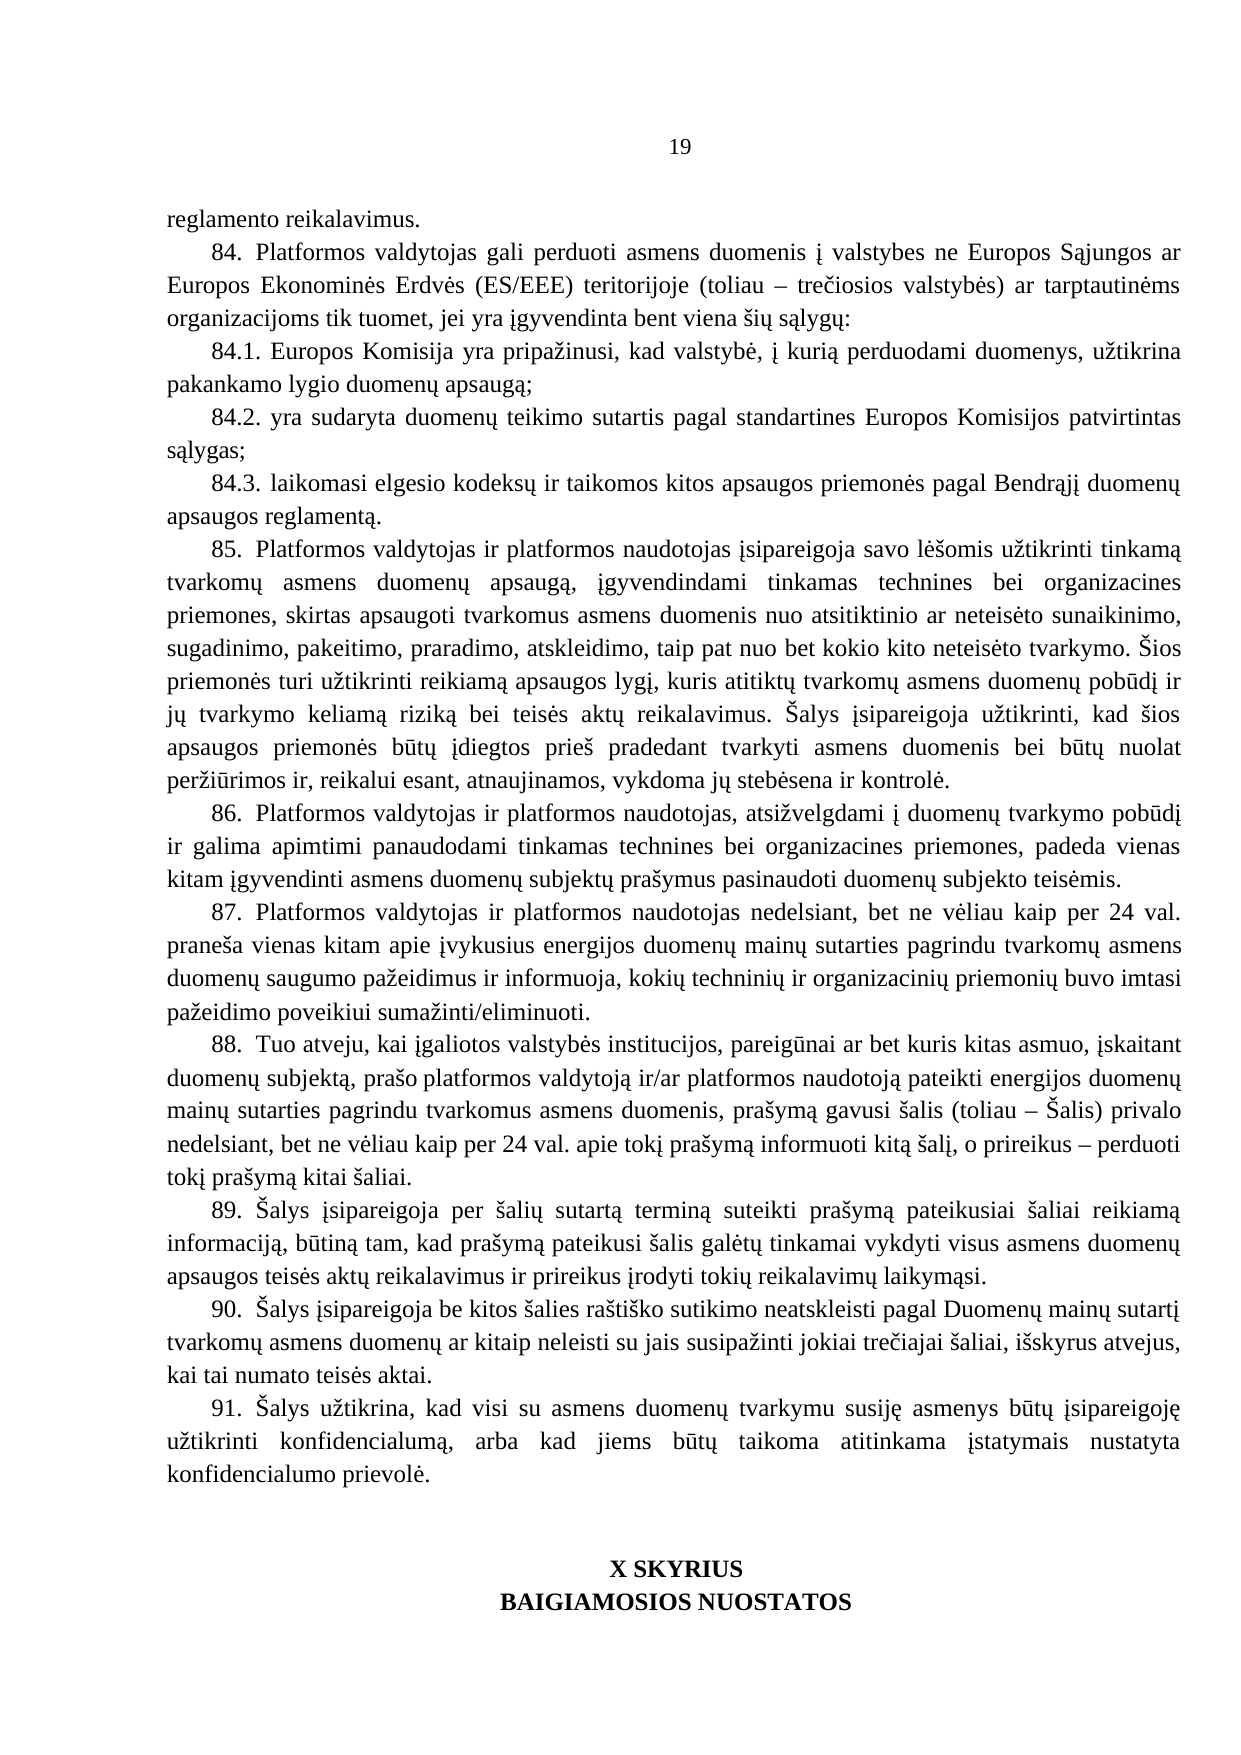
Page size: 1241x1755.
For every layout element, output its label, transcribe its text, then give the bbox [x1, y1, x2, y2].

text X SKYRIUS [167, 1554, 1186, 1582]
text 84.2. yra sudaryta duomenų teikimo sutartis pagal standartines Europos Komisijos patvirtintas sąlygas; [167, 402, 1181, 464]
text 90. Šalys įsipareigoja be kitos šalies raštiško sutikimo neatskleisti pagal Duomenų mainų sutartį tvarkomų asmens duomenų ar kitaip neleisti su jais susipažinti jokiai trečiajai šaliai, išskyrus atvejus, kai tai numato teisės aktai. [167, 1294, 1181, 1388]
text 86. Platformos valdytojas ir platformos naudotojas, atsižvelgdami į duomenų tvarkymo pobūdį ir galima apimtimi panaudodami tinkamas technines bei organizacines priemones, padeda vienas kitam įgyvendinti asmens duomenų subjektų prašymus pasinaudoti duomenų subjekto teisėmis. [167, 798, 1181, 893]
text 88. Tuo atveju, kai įgaliotos valstybės institucijos, pareigūnai ar bet kuris kitas asmuo, įskaitant duomenų subjektą, prašo platformos valdytoją ir/ar platformos naudotoją pateikti energijos duomenų mainų sutarties pagrindu tvarkomus asmens duomenis, prašymą gavusi šalis (toliau – Šalis) privalo nedelsiant, bet ne vėliau kaip per 24 val. apie tokį prašymą informuoti kitą šalį, o prireikus – perduoti tokį prašymą kitai šaliai. [167, 1029, 1182, 1190]
text 84. Platformos valdytojas gali perduoti asmens duomenis į valstybes ne Europos Sąjungos ar Europos Ekonominės Erdvės (ES/EEE) teritorijoje (toliau – trečiosios valstybės) ar tarptautinėms organizacijoms tik tuomet, jei yra įgyvendinta bent viena šių sąlygų: [167, 237, 1181, 332]
text 84.1. Europos Komisija yra pripažinusi, kad valstybė, į kurią perduodami duomenys, užtikrina pakankamo lygio duomenų apsaugą; [167, 336, 1182, 398]
text 84.3. laikomasi elgesio kodeksų ir taikomos kitos apsaugos priemonės pagal Bendrąjį duomenų apsaugos reglamentą. [167, 468, 1181, 530]
text reglamento reikalavimus. [167, 204, 1182, 233]
text 89. Šalys įsipareigoja per šalių sutartą terminą suteikti prašymą pateikusiai šaliai reikiamą informaciją, būtiną tam, kad prašymą pateikusi šalis galėtų tinkamai vykdyti visus asmens duomenų apsaugos teisės aktų reikalavimus ir prireikus įrodyti tokių reikalavimų laikymąsi. [167, 1195, 1181, 1289]
text BAIGIAMOSIOS NUOSTATOS [167, 1587, 1186, 1615]
text 87. Platformos valdytojas ir platformos naudotojas nedelsiant, bet ne vėliau kaip per 24 val. praneša vienas kitam apie įvykusius energijos duomenų mainų sutarties pagrindu tvarkomų asmens duomenų saugumo pažeidimus ir informuoja, kokių techninių ir organizacinių priemonių buvo imtasi pažeidimo poveikiui sumažinti/eliminuoti. [167, 897, 1182, 1025]
text 85. Platformos valdytojas ir platformos naudotojas įsipareigoja savo lėšomis užtikrinti tinkamą tvarkomų asmens duomenų apsaugą, įgyvendindami tinkamas technines bei organizacines priemones, skirtas apsaugoti tvarkomus asmens duomenis nuo atsitiktinio ar neteisėto sunaikinimo, sugadinimo, pakeitimo, praradimo, atskleidimo, taip pat nuo bet kokio kito neteisėto tvarkymo. Šios priemonės turi užtikrinti reikiamą apsaugos lygį, kuris atitiktų tvarkomų asmens duomenų pobūdį ir jų tvarkymo keliamą riziką bei teisės aktų reikalavimus. Šalys įsipareigoja užtikrinti, kad šios apsaugos priemonės būtų įdiegtos prieš pradedant tvarkyti asmens duomenis bei būtų nuolat peržiūrimos ir, reikalui esant, atnaujinamos, vykdoma jų stebėsena ir kontrolė. [167, 534, 1182, 794]
text 91. Šalys užtikrina, kad visi su asmens duomenų tvarkymu susiję asmenys būtų įsipareigoję užtikrinti konfidencialumą, arba kad jiems būtų taikoma atitinkama įstatymais nustatyta konfidencialumo prievolė. [167, 1393, 1181, 1488]
